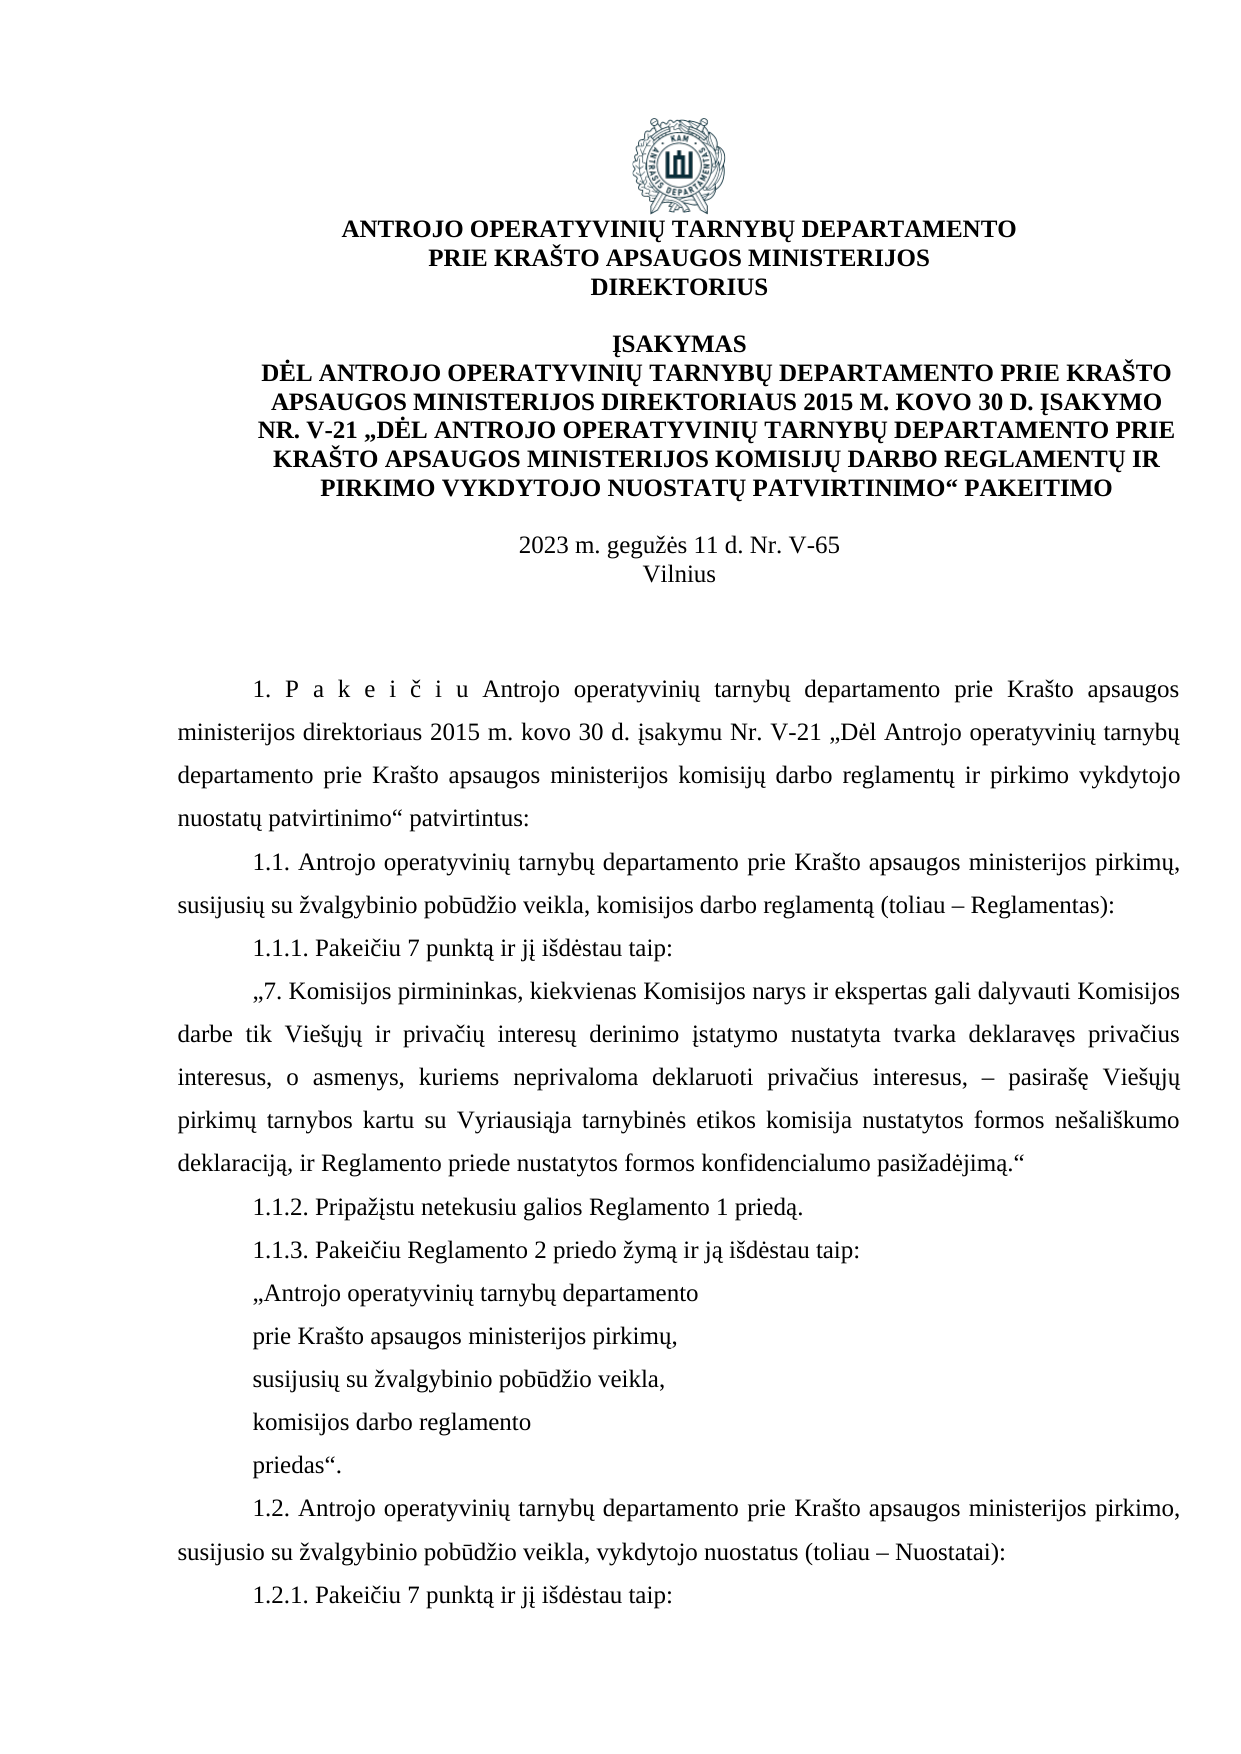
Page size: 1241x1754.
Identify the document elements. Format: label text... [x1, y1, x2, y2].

text PRIE KRAŠTO APSAUGOS MINISTERIJOS [177, 243, 1181, 272]
text ANTROJO OPERATYVINIŲ TARNYBŲ DEPARTAMENTO [177, 214, 1181, 243]
text 1.1.1. Pakeičiu 7 punktą ir jį išdėstau taip: [177, 933, 1181, 962]
text priedas“. [177, 1450, 1181, 1479]
text DIREKTORIUS [177, 272, 1181, 300]
text 1.1.3. Pakeičiu Reglamento 2 priedo žymą ir ją išdėstau taip: [177, 1235, 1181, 1263]
text komisijos darbo reglamento [177, 1407, 1181, 1436]
text 1.1. Antrojo operatyvinių tarnybų departamento prie Krašto apsaugos ministerijos pirkimų, susijusių su žvalgybinio pobūdžio veikla, komisijos darbo reglamentą (toliau – Reglamentas): [177, 847, 1181, 918]
text Vilnius [177, 559, 1181, 588]
text „Antrojo operatyvinių tarnybų departamento [177, 1278, 1181, 1307]
text ĮSAKYMAS [177, 329, 1181, 358]
text susijusių su žvalgybinio pobūdžio veikla, [177, 1364, 1181, 1393]
text 1.2. Antrojo operatyvinių tarnybų departamento prie Krašto apsaugos ministerijos pirkimo, susijusio su žvalgybinio pobūdžio veikla, vykdytojo nuostatus (toliau – Nuostatai): [177, 1493, 1181, 1565]
text prie Krašto apsaugos ministerijos pirkimų, [177, 1321, 1181, 1350]
text 1.2.1. Pakeičiu 7 punktą ir jį išdėstau taip: [177, 1580, 1181, 1608]
text DĖL ANTROJO OPERATYVINIŲ TARNYBŲ DEPARTAMENTO PRIE KRAŠTO APSAUGOS MINISTERIJOS DIREKTORIAUS 2015 M. KOVO 30 D. ĮSAKYMO NR. V-21 „DĖL ANTROJO OPERATYVINIŲ TARNYBŲ DEPARTAMENTO PRIE KRAŠTO APSAUGOS MINISTERIJOS KOMISIJŲ DARBO REGLAMENTŲ IR PIRKIMO VYKDYTOJO NUOSTATŲ PATVIRTINIMO“ PAKEITIMO [252, 358, 1181, 502]
text 1. P a k e i č i u Antrojo operatyvinių tarnybų departamento prie Krašto apsaugos ministerijos direktoriaus 2015 m. kovo 30 d. įsakymu Nr. V-21 „Dėl Antrojo operatyvinių tarnybų departamento prie Krašto apsaugos ministerijos komisijų darbo reglamentų ir pirkimo vykdytojo nuostatų patvirtinimo“ patvirtintus: [177, 674, 1181, 832]
text 1.1.2. Pripažįstu netekusiu galios Reglamento 1 priedą. [177, 1192, 1181, 1220]
text 2023 m. gegužės 11 d. Nr. V-65 [177, 530, 1181, 559]
text „7. Komisijos pirmininkas, kiekvienas Komisijos narys ir ekspertas gali dalyvauti Komisijos darbe tik Viešųjų ir privačių interesų derinimo įstatymo nustatyta tvarka deklaravęs privačius interesus, o asmenys, kuriems neprivaloma deklaruoti privačius interesus, – pasirašę Viešųjų pirkimų tarnybos kartu su Vyriausiąja tarnybinės etikos komisija nustatytos formos nešališkumo deklaraciją, ir Reglamento priede nustatytos formos konfidencialumo pasižadėjimą.“ [177, 976, 1181, 1177]
